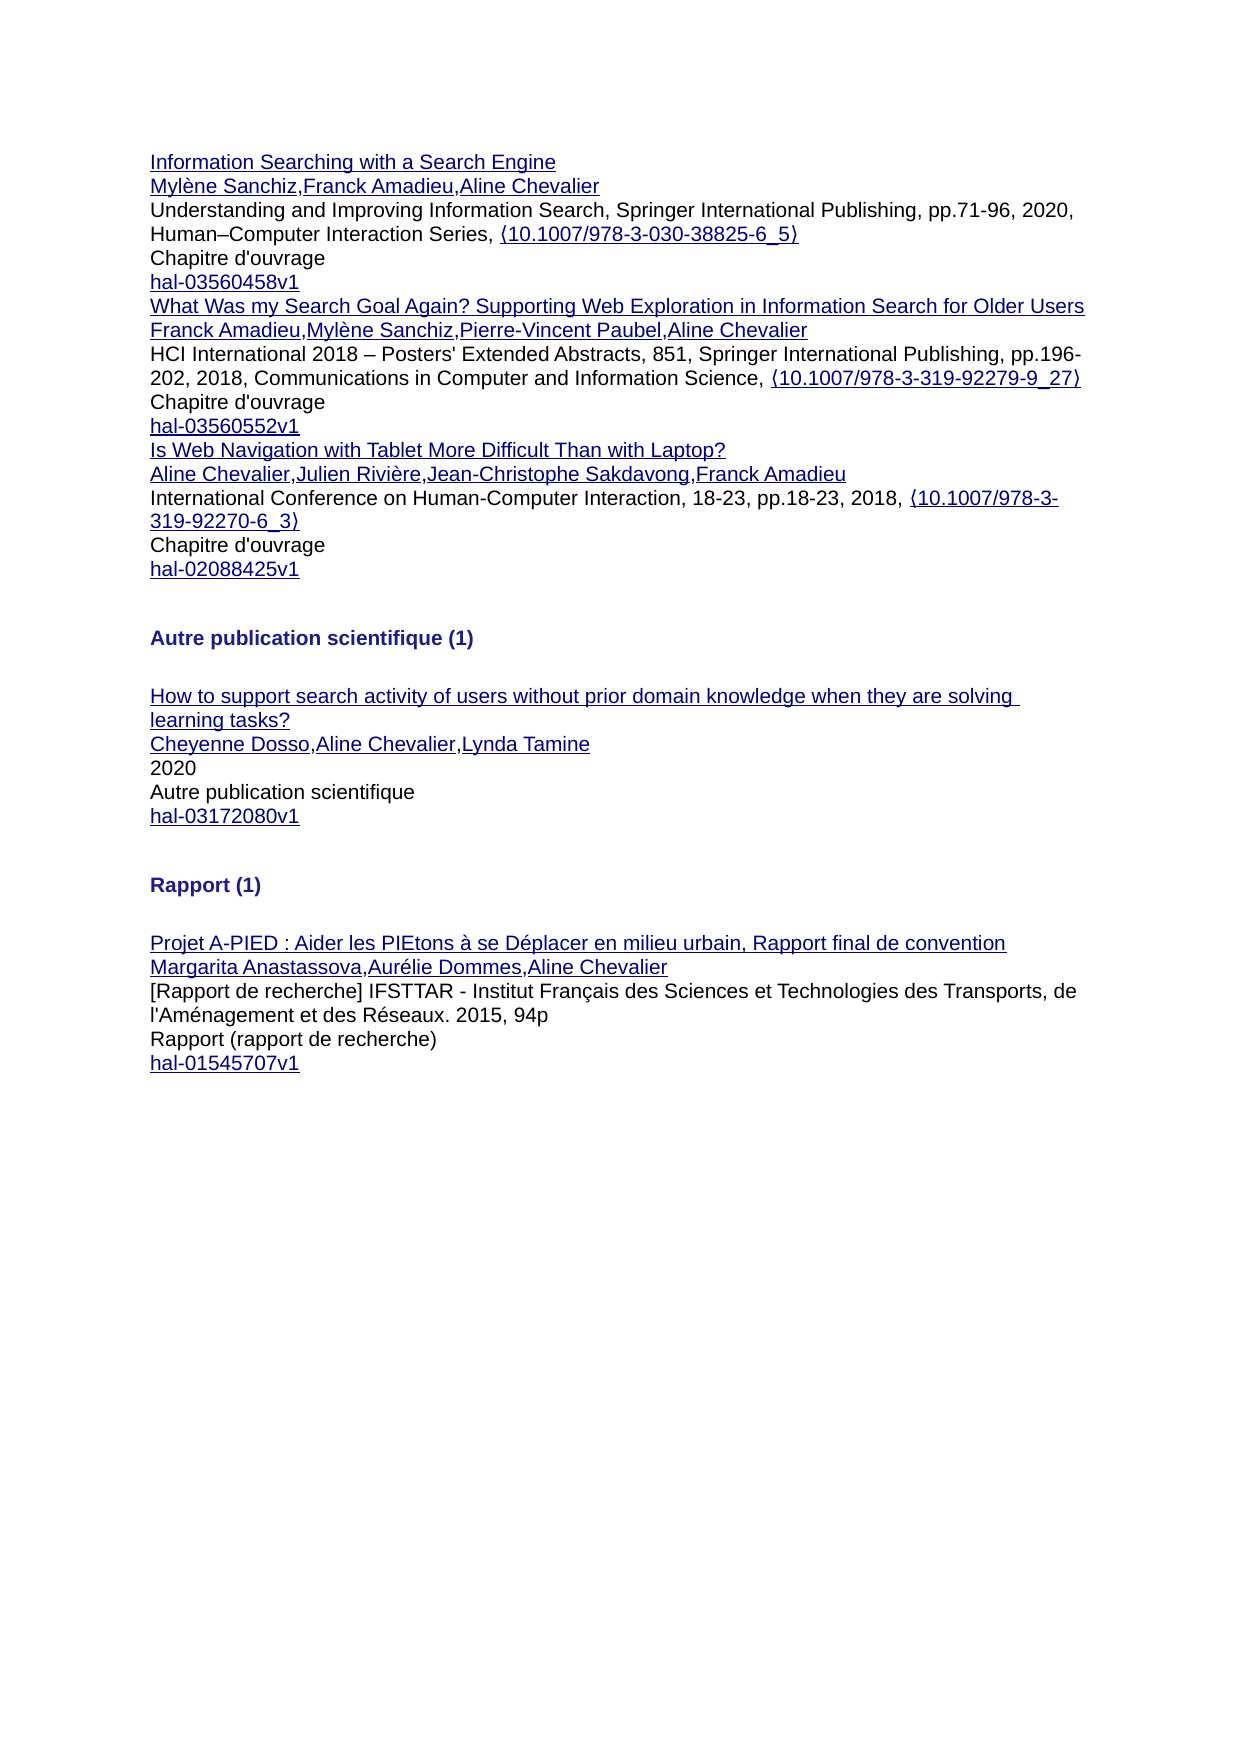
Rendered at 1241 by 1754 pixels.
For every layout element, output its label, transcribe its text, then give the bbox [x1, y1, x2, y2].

table_cell What Was my Search Goal Again? Supporting Web Exploration in Information Search for Older Users Franck Amadieu,Mylène Sanchiz,Pierre-Vincent Paubel,Aline Chevalier HCI International 2018 – Posters' Extended Abstracts, 851, Springer International Publishing, pp.196-202, 2018, Communications in Computer and Information Science, ⟨10.1007/978-3-319-92279-9_27⟩ Chapitre d'ouvrage hal-03560552v1 [150, 294, 1090, 437]
subtitle Rapport (1) [150, 873, 1090, 897]
table_cell Is Web Navigation with Tablet More Difficult Than with Laptop? Aline Chevalier,Julien Rivière,Jean-Christophe Sakdavong,Franck Amadieu International Conference on Human-Computer Interaction, 18-23, pp.18-23, 2018, ⟨10.1007/978-3-319-92270-6_3⟩ Chapitre d'ouvrage hal-02088425v1 [150, 438, 1090, 581]
table_header An Evolving Perspective to Capture Individual Differences Related to Fluid and Crystallized Abilities in Information Searching with a Search Engine Mylène Sanchiz,Franck Amadieu,Aline Chevalier Understanding and Improving Information Search, Springer International Publishing, pp.71-96, 2020, Human–Computer Interaction Series, ⟨10.1007/978-3-030-38825-6_5⟩ Chapitre d'ouvrage hal-03560458v1 [150, 150, 1090, 294]
table_header How to support search activity of users without prior domain knowledge when they are solving learning tasks? Cheyenne Dosso,Aline Chevalier,Lynda Tamine 2020 Autre publication scientifique hal-03172080v1 [150, 684, 1090, 828]
subtitle Autre publication scientifique (1) [150, 626, 1090, 650]
table_header Projet A-PIED : Aider les PIEtons à se Déplacer en milieu urbain, Rapport final de convention Margarita Anastassova,Aurélie Dommes,Aline Chevalier [Rapport de recherche] IFSTTAR - Institut Français des Sciences et Technologies des Transports, de l'Aménagement et des Réseaux. 2015, 94p Rapport (rapport de recherche) hal-01545707v1 [150, 931, 1090, 1075]
